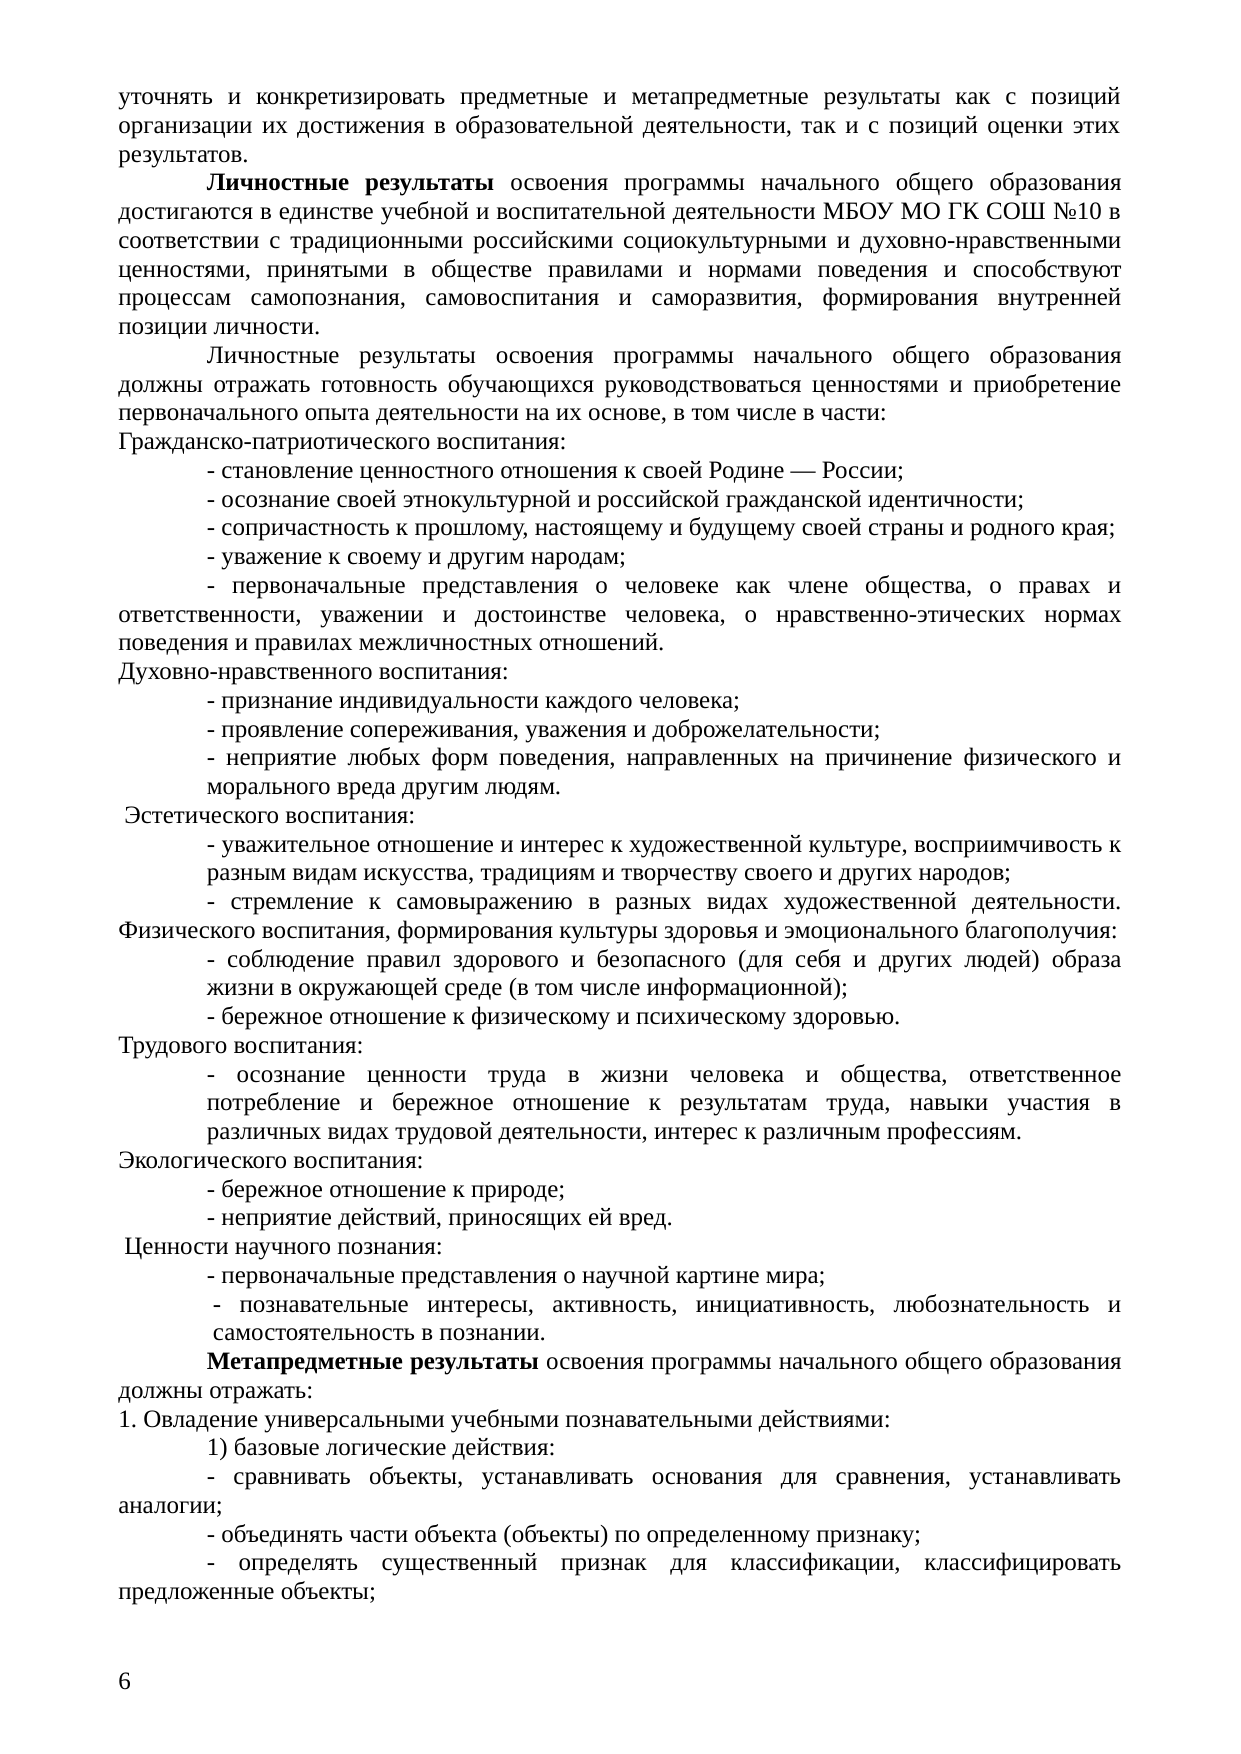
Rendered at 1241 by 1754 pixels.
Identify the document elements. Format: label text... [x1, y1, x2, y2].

text - признание индивидуальности каждого человека; [118, 685, 1122, 714]
text - определять существенный признак для классификации, классифицировать предложенные объекты; [118, 1547, 1122, 1605]
text - первоначальные представления о человеке как члене общества, о правах и ответственности, уважении и достоинстве человека, о нравственно-этических нормах поведения и правилах межличностных отношений. [118, 570, 1122, 656]
text - объединять части объекта (объекты) по определенному признаку; [118, 1519, 1122, 1547]
text Личностные результаты освоения программы начального общего образования достигаются в единстве учебной и воспитательной деятельности МБОУ МО ГК СОШ №10 в соответствии с традиционными российскими социокультурными и духовно-нравственными ценностями, принятыми в обществе правилами и нормами поведения и способствуют процессам самопознания, самовоспитания и саморазвития, формирования внутренней позиции личности. [118, 167, 1122, 340]
text - осознание своей этнокультурной и российской гражданской идентичности; [118, 484, 1122, 512]
text уточнять и конкретизировать предметные и метапредметные результаты как с позиций организации их достижения в образовательной деятельности, так и с позиций оценки этих результатов. [118, 81, 1122, 167]
text - бережное отношение к физическому и психическому здоровью. [118, 1001, 1122, 1030]
text Гражданско-патриотического воспитания: [118, 426, 1122, 455]
text Экологического воспитания: [118, 1145, 1122, 1174]
text Эстетического воспитания: [118, 800, 1122, 829]
text - уважительное отношение и интерес к художественной культуре, восприимчивость к разным видам искусства, традициям и творчеству своего и других народов; [207, 829, 1122, 886]
text - неприятие действий, приносящих ей вред. [118, 1202, 1122, 1231]
text - стремление к самовыражению в разных видах художественной деятельности. Физического воспитания, формирования культуры здоровья и эмоционального благополучия: [118, 886, 1122, 944]
text Духовно-нравственного воспитания: [118, 656, 1122, 685]
text - неприятие любых форм поведения, направленных на причинение физического и морального вреда другим людям. [207, 742, 1122, 800]
text - уважение к своему и другим народам; [118, 541, 1122, 570]
text - осознание ценности труда в жизни человека и общества, ответственное потребление и бережное отношение к результатам труда, навыки участия в различных видах трудовой деятельности, интерес к различным профессиям. [207, 1059, 1122, 1145]
text - сопричастность к прошлому, настоящему и будущему своей страны и родного края; [118, 512, 1122, 541]
text - становление ценностного отношения к своей Родине — России; [118, 455, 1122, 484]
text - проявление сопереживания, уважения и доброжелательности; [118, 714, 1122, 742]
text 1. Овладение универсальными учебными познавательными действиями: [118, 1404, 1122, 1432]
text Метапредметные результаты освоения программы начального общего образования должны отражать: [118, 1346, 1122, 1404]
text Личностные результаты освоения программы начального общего образования должны отражать готовность обучающихся руководствоваться ценностями и приобретение первоначального опыта деятельности на их основе, в том числе в части: [118, 340, 1122, 426]
text - первоначальные представления о научной картине мира; [118, 1260, 1122, 1289]
text - бережное отношение к природе; [118, 1174, 1122, 1202]
text Ценности научного познания: [124, 1231, 1122, 1260]
text - соблюдение правил здорового и безопасного (для себя и других людей) образа жизни в окружающей среде (в том числе информационной); [207, 944, 1122, 1001]
text - сравнивать объекты, устанавливать основания для сравнения, устанавливать аналогии; [118, 1461, 1122, 1519]
text - познавательные интересы, активность, инициативность, любознательность и самостоятельность в познании. [213, 1289, 1122, 1346]
text Трудового воспитания: [118, 1030, 1122, 1059]
text 1) базовые логические действия: [118, 1432, 1122, 1461]
